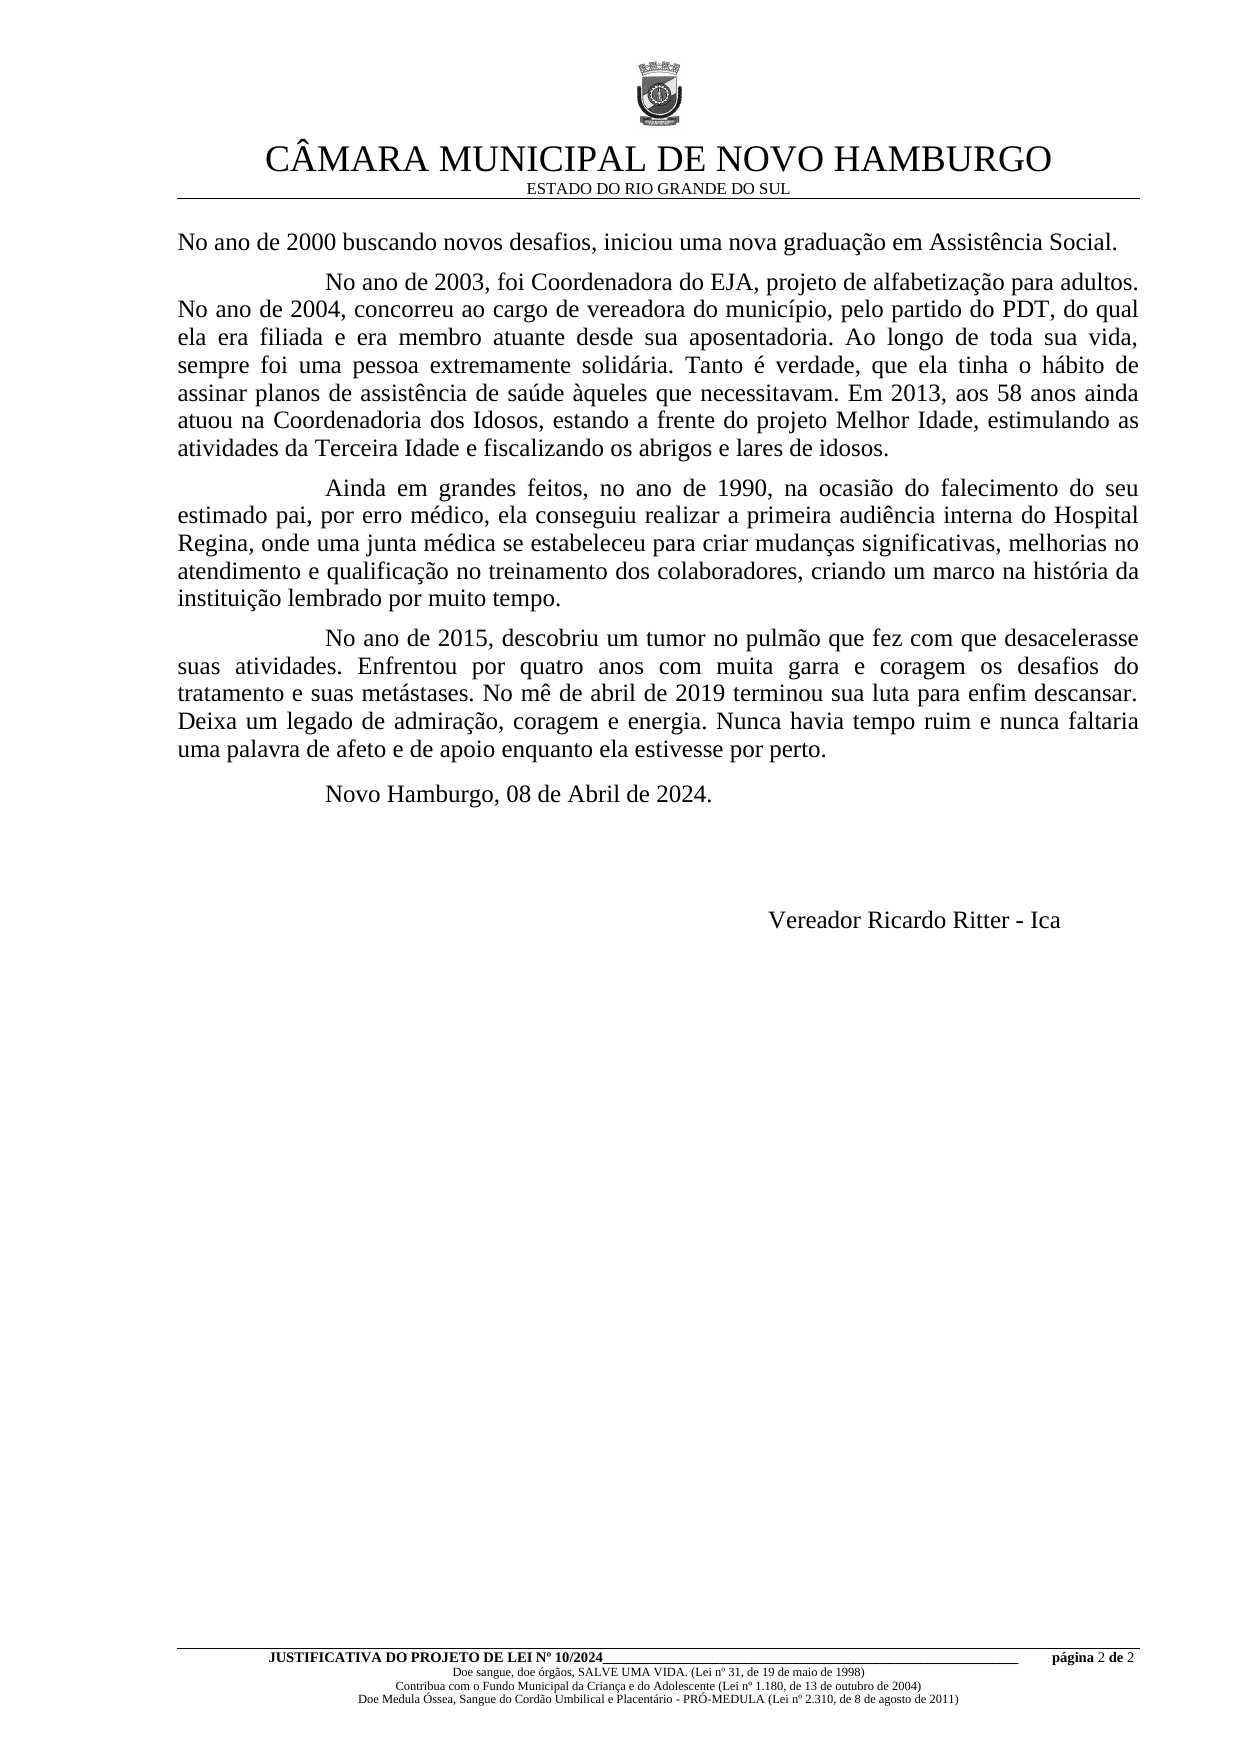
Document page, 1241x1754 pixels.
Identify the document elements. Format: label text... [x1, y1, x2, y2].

text Ainda em grandes feitos, no ano de 1990, na ocasião do falecimento do seu estimado pai, por erro médico, ela conseguiu realizar a primeira audiência interna do Hospital Regina, onde uma junta médica se estabeleceu para criar mudanças significativas, melhorias no atendimento e qualificação no treinamento dos colaboradores, criando um marco na história da instituição lembrado por muito tempo. [177, 474, 1140, 612]
text No ano de 2003, foi Coordenadora do EJA, projeto de alfabetização para adultos. No ano de 2004, concorreu ao cargo de vereadora do município, pelo partido do PDT, do qual ela era filiada e era membro atuante desde sua aposentadoria. Ao longo de toda sua vida, sempre foi uma pessoa extremamente solidária. Tanto é verdade, que ela tinha o hábito de assinar planos de assistência de saúde àqueles que necessitavam. Em 2013, aos 58 anos ainda atuou na Coordenadoria dos Idosos, estando a frente do projeto Melhor Idade, estimulando as atividades da Terceira Idade e fiscalizando os abrigos e lares de idosos. [177, 268, 1140, 462]
text No ano de 2000 buscando novos desafios, iniciou uma nova graduação em Assistência Social. [177, 228, 1140, 256]
text Vereador Ricardo Ritter - Ica [472, 907, 1140, 934]
text Novo Hamburgo, 08 de Abril de 2024. [177, 780, 1140, 808]
text No ano de 2015, descobriu um tumor no pulmão que fez com que desacelerasse suas atividades. Enfrentou por quatro anos com muita garra e coragem os desafios do tratamento e suas metástases. No mê de abril de 2019 terminou sua luta para enfim descansar. Deixa um legado de admiração, coragem e energia. Nunca havia tempo ruim e nunca faltaria uma palavra de afeto e de apoio enquanto ela estivesse por perto. [177, 624, 1140, 763]
